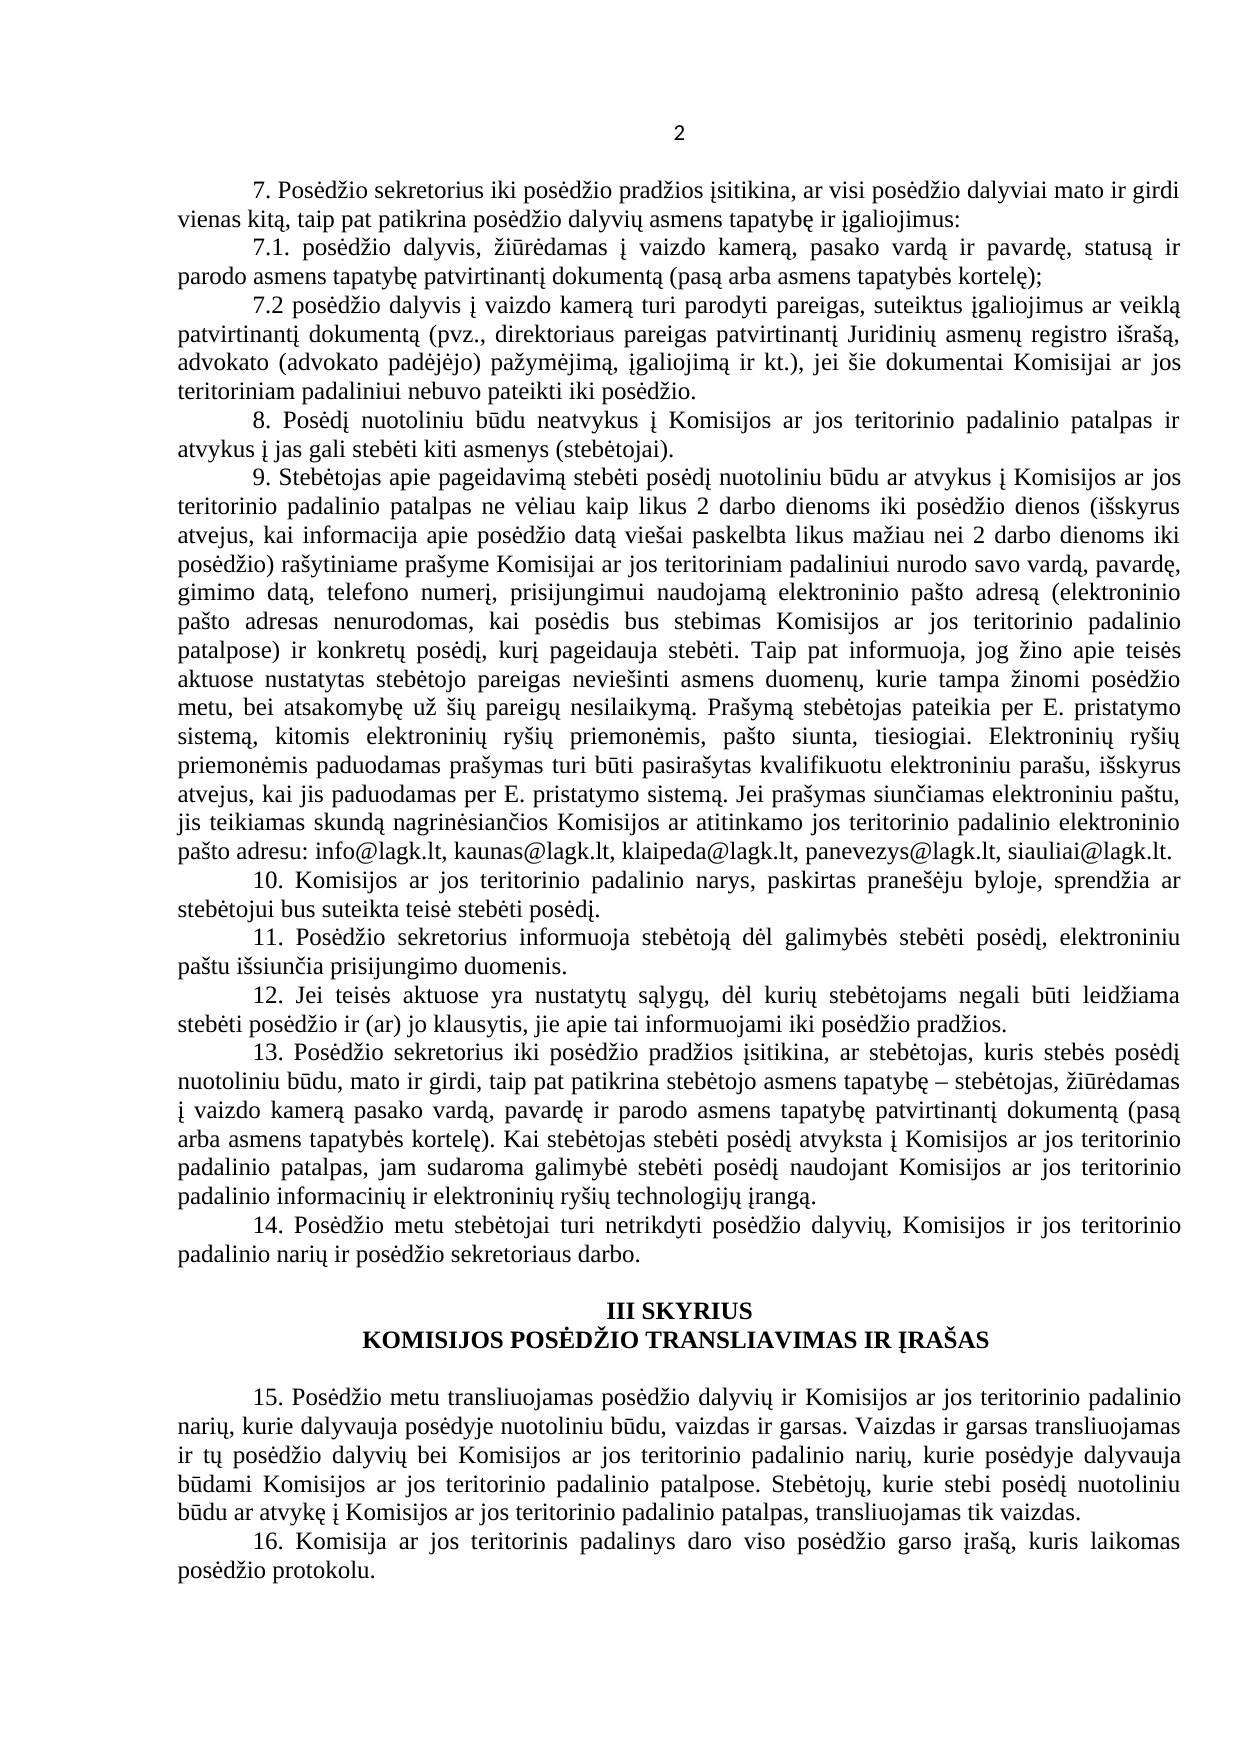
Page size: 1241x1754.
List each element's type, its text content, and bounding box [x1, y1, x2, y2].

text 11. Posėdžio sekretorius informuoja stebėtoją dėl galimybės stebėti posėdį, elektroniniu paštu išsiunčia prisijungimo duomenis. [177, 922, 1181, 980]
text 9. Stebėtojas apie pageidavimą stebėti posėdį nuotoliniu būdu ar atvykus į Komisijos ar jos teritorinio padalinio patalpas ne vėliau kaip likus 2 darbo dienoms iki posėdžio dienos (išskyrus atvejus, kai informacija apie posėdžio datą viešai paskelbta likus mažiau nei 2 darbo dienoms iki posėdžio) rašytiniame prašyme Komisijai ar jos teritoriniam padaliniui nurodo savo vardą, pavardę, gimimo datą, telefono numerį, prisijungimui naudojamą elektroninio pašto adresą (elektroninio pašto adresas nenurodomas, kai posėdis bus stebimas Komisijos ar jos teritorinio padalinio patalpose) ir konkretų posėdį, kurį pageidauja stebėti. Taip pat informuoja, jog žino apie teisės aktuose nustatytas stebėtojo pareigas neviešinti asmens duomenų, kurie tampa žinomi posėdžio metu, bei atsakomybę už šių pareigų nesilaikymą. Prašymą stebėtojas pateikia per E. pristatymo sistemą, kitomis elektroninių ryšių priemonėmis, pašto siunta, tiesiogiai. Elektroninių ryšių priemonėmis paduodamas prašymas turi būti pasirašytas kvalifikuotu elektroniniu parašu, išskyrus atvejus, kai jis paduodamas per E. pristatymo sistemą. Jei prašymas siunčiamas elektroniniu paštu, jis teikiamas skundą nagrinėsiančios Komisijos ar atitinkamo jos teritorinio padalinio elektroninio pašto adresu: info@lagk.lt, kaunas@lagk.lt, klaipeda@lagk.lt, panevezys@lagk.lt, siauliai@lagk.lt. [177, 462, 1181, 865]
text 16. Komisija ar jos teritorinis padalinys daro viso posėdžio garso įrašą, kuris laikomas posėdžio protokolu. [177, 1526, 1181, 1584]
text 7.2 posėdžio dalyvis į vaizdo kamerą turi parodyti pareigas, suteiktus įgaliojimus ar veiklą patvirtinantį dokumentą (pvz., direktoriaus pareigas patvirtinantį Juridinių asmenų registro išrašą, advokato (advokato padėjėjo) pažymėjimą, įgaliojimą ir kt.), jei šie dokumentai Komisijai ar jos teritoriniam padaliniui nebuvo pateikti iki posėdžio. [177, 290, 1181, 405]
text 15. Posėdžio metu transliuojamas posėdžio dalyvių ir Komisijos ar jos teritorinio padalinio narių, kurie dalyvauja posėdyje nuotoliniu būdu, vaizdas ir garsas. Vaizdas ir garsas transliuojamas ir tų posėdžio dalyvių bei Komisijos ar jos teritorinio padalinio narių, kurie posėdyje dalyvauja būdami Komisijos ar jos teritorinio padalinio patalpose. Stebėtojų, kurie stebi posėdį nuotoliniu būdu ar atvykę į Komisijos ar jos teritorinio padalinio patalpas, transliuojamas tik vaizdas. [177, 1382, 1181, 1526]
text 12. Jei teisės aktuose yra nustatytų sąlygų, dėl kurių stebėtojams negali būti leidžiama stebėti posėdžio ir (ar) jo klausytis, jie apie tai informuojami iki posėdžio pradžios. [177, 980, 1181, 1037]
text 8. Posėdį nuotoliniu būdu neatvykus į Komisijos ar jos teritorinio padalinio patalpas ir atvykus į jas gali stebėti kiti asmenys (stebėtojai). [177, 405, 1181, 462]
text komisijos POSĖDŽIO TRANSLIAVIMAS IR ĮRAŠAS [177, 1325, 1181, 1354]
text 14. Posėdžio metu stebėtojai turi netrikdyti posėdžio dalyvių, Komisijos ir jos teritorinio padalinio narių ir posėdžio sekretoriaus darbo. [177, 1210, 1181, 1267]
text III SKYRIUS [177, 1296, 1181, 1325]
text 10. Komisijos ar jos teritorinio padalinio narys, paskirtas pranešėju byloje, sprendžia ar stebėtojui bus suteikta teisė stebėti posėdį. [177, 865, 1181, 922]
text 13. Posėdžio sekretorius iki posėdžio pradžios įsitikina, ar stebėtojas, kuris stebės posėdį nuotoliniu būdu, mato ir girdi, taip pat patikrina stebėtojo asmens tapatybę – stebėtojas, žiūrėdamas į vaizdo kamerą pasako vardą, pavardę ir parodo asmens tapatybę patvirtinantį dokumentą (pasą arba asmens tapatybės kortelę). Kai stebėtojas stebėti posėdį atvyksta į Komisijos ar jos teritorinio padalinio patalpas, jam sudaroma galimybė stebėti posėdį naudojant Komisijos ar jos teritorinio padalinio informacinių ir elektroninių ryšių technologijų įrangą. [177, 1037, 1181, 1210]
text 7. Posėdžio sekretorius iki posėdžio pradžios įsitikina, ar visi posėdžio dalyviai mato ir girdi vienas kitą, taip pat patikrina posėdžio dalyvių asmens tapatybę ir įgaliojimus: [177, 175, 1181, 232]
text 7.1. posėdžio dalyvis, žiūrėdamas į vaizdo kamerą, pasako vardą ir pavardę, statusą ir parodo asmens tapatybę patvirtinantį dokumentą (pasą arba asmens tapatybės kortelę); [177, 232, 1181, 290]
